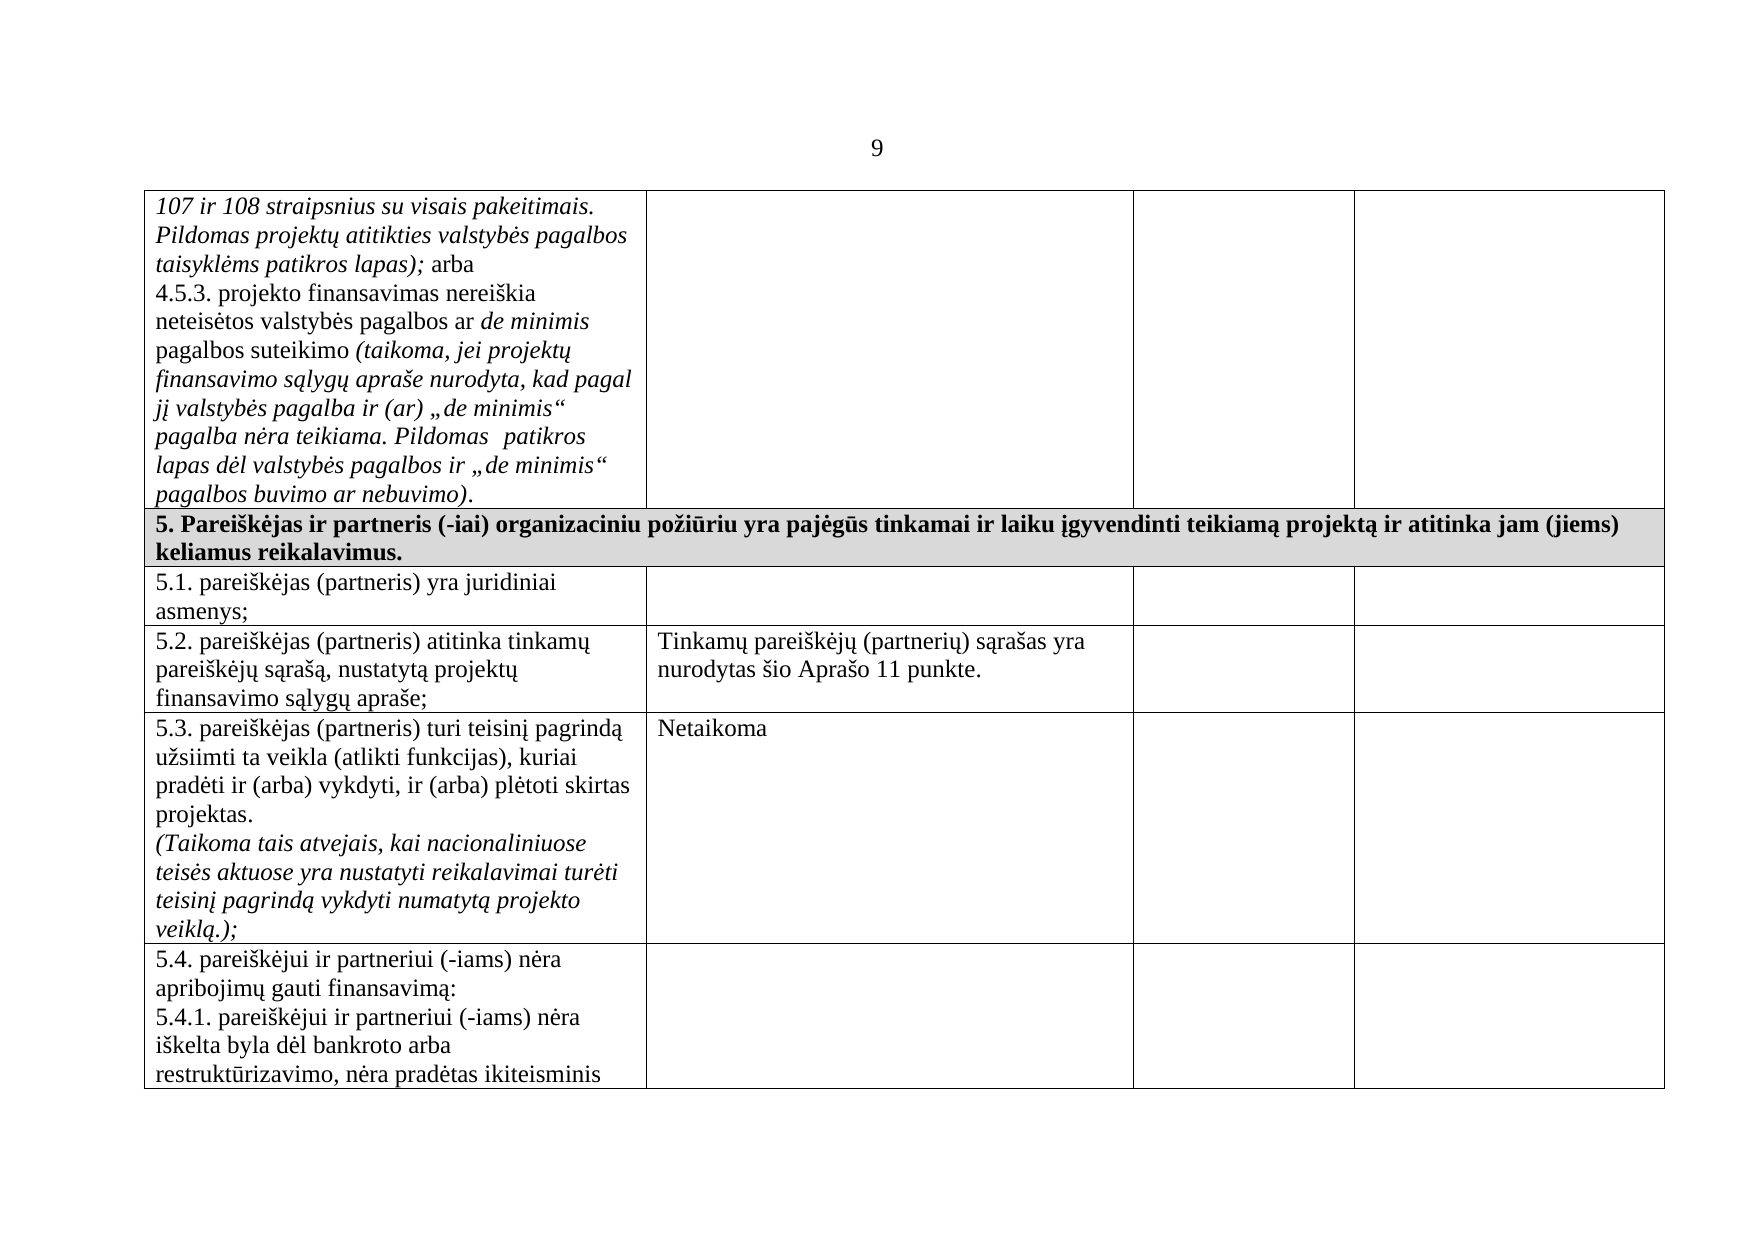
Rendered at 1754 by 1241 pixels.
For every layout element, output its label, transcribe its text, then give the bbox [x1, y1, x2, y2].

table_cell Netaikoma [647, 713, 1133, 943]
table_cell 107 ir 108 straipsnius su visais pakeitimais. Pildomas projektų atitikties valstybės pagalbos taisyklėms patikros lapas); arba 4.5.3. projekto finansavimas nereiškia neteisėtos valstybės pagalbos ar de minimis pagalbos suteikimo (taikoma, jei projektų finansavimo sąlygų apraše nurodyta, kad pagal jį valstybės pagalba ir (ar) „de minimis“ pagalba nėra teikiama. Pildomas patikros lapas dėl valstybės pagalbos ir „de minimis“ pagalbos buvimo ar nebuvimo). [145, 191, 646, 508]
table_cell [1134, 191, 1354, 508]
table_cell [1355, 191, 1664, 508]
table_cell [1355, 713, 1664, 943]
table_cell [1355, 626, 1664, 712]
table_cell Tinkamų pareiškėjų (partnerių) sąrašas yra nurodytas šio Aprašo 11 punkte. [647, 626, 1133, 712]
table_cell 5.4. pareiškėjui ir partneriui (-iams) nėra apribojimų gauti finansavimą: 5.4.1. pareiškėjui ir partneriui (-iams) nėra iškelta byla dėl bankroto arba restruktūrizavimo, nėra pradėtas ikiteisminis [145, 944, 646, 1088]
table_cell [1355, 944, 1664, 1088]
table_cell 5.1. pareiškėjas (partneris) yra juridiniai asmenys; [145, 567, 646, 625]
table_cell [1134, 626, 1354, 712]
table_cell 5.2. pareiškėjas (partneris) atitinka tinkamų pareiškėjų sąrašą, nustatytą projektų finansavimo sąlygų apraše; [145, 626, 646, 712]
table_cell [647, 567, 1133, 625]
table_cell 5. Pareiškėjas ir partneris (-iai) organizaciniu požiūriu yra pajėgūs tinkamai ir laiku įgyvendinti teikiamą projektą ir atitinka jam (jiems) keliamus reikalavimus. [145, 509, 1664, 566]
table_cell [1355, 567, 1664, 625]
table_cell [1134, 944, 1354, 1088]
table_cell [1134, 713, 1354, 943]
table_cell 5.3. pareiškėjas (partneris) turi teisinį pagrindą užsiimti ta veikla (atlikti funkcijas), kuriai pradėti ir (arba) vykdyti, ir (arba) plėtoti skirtas projektas. (Taikoma tais atvejais, kai nacionaliniuose teisės aktuose yra nustatyti reikalavimai turėti teisinį pagrindą vykdyti numatytą projekto veiklą.); [145, 713, 646, 943]
table_cell [1134, 567, 1354, 625]
table_cell [647, 944, 1133, 1088]
table_cell [647, 191, 1133, 508]
